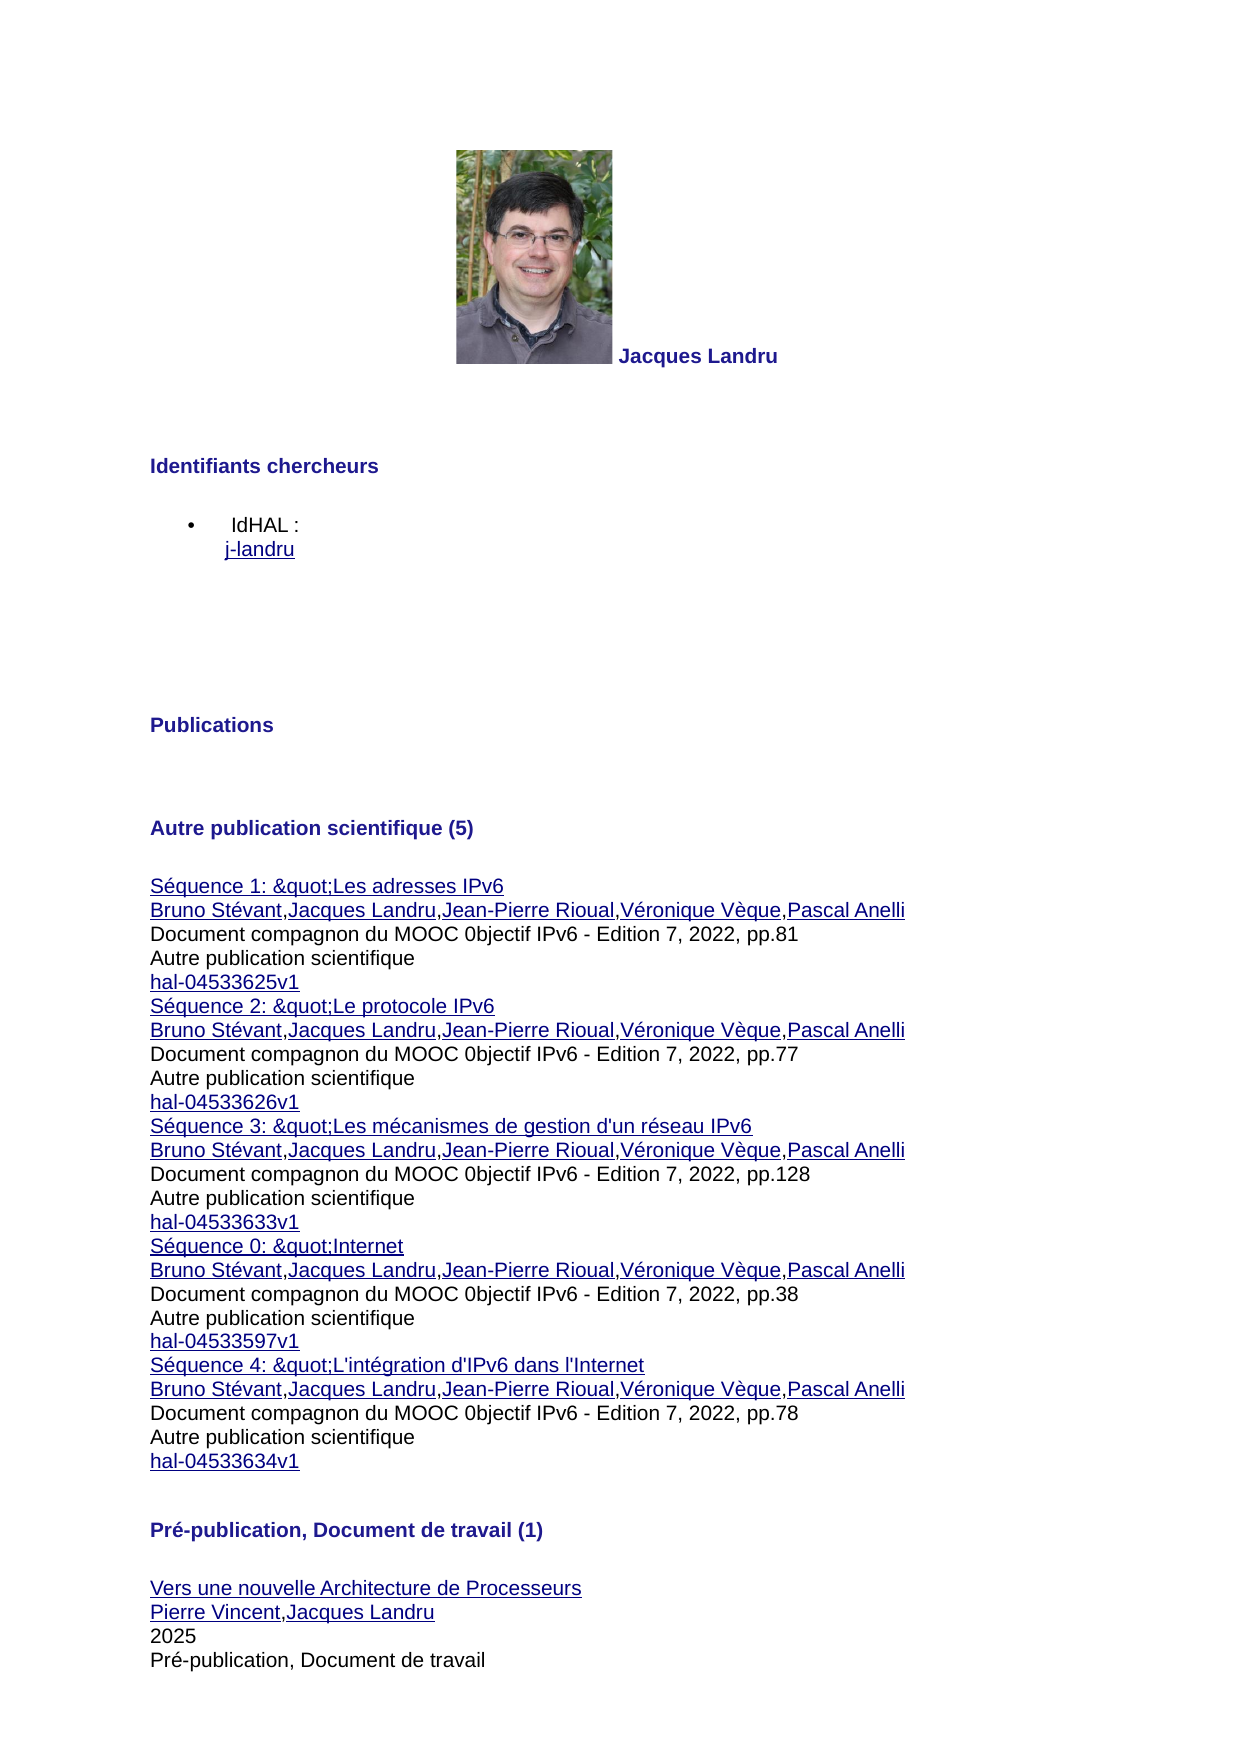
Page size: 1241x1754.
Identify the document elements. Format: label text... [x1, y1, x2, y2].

subtitle Autre publication scientifique (5) [150, 816, 1090, 840]
table_cell Séquence 3: &quot;Les mécanismes de gestion d'un réseau IPv6 Bruno Stévant,Jacques Landru,Jean-Pierre Rioual,Véronique Vèque,Pascal Anelli Document compagnon du MOOC 0bjectif IPv6 - Edition 7, 2022, pp.128 Autre publication scientifique hal-04533633v1 [150, 1114, 1090, 1233]
table_cell Séquence 4: &quot;L'intégration d'IPv6 dans l'Internet Bruno Stévant,Jacques Landru,Jean-Pierre Rioual,Véronique Vèque,Pascal Anelli Document compagnon du MOOC 0bjectif IPv6 - Edition 7, 2022, pp.78 Autre publication scientifique hal-04533634v1 [150, 1353, 1090, 1473]
table_header Vers une nouvelle Architecture de Processeurs Pierre Vincent,Jacques Landru 2025 Pré-publication, Document de travail [150, 1576, 1090, 1672]
subtitle Identifiants chercheurs [150, 454, 1090, 478]
subtitle Jacques Landru [150, 150, 1090, 368]
subtitle Publications [150, 713, 1090, 737]
table_cell Séquence 2: &quot;Le protocole IPv6 Bruno Stévant,Jacques Landru,Jean-Pierre Rioual,Véronique Vèque,Pascal Anelli Document compagnon du MOOC 0bjectif IPv6 - Edition 7, 2022, pp.77 Autre publication scientifique hal-04533626v1 [150, 994, 1090, 1114]
table_cell Séquence 0: &quot;Internet Bruno Stévant,Jacques Landru,Jean-Pierre Rioual,Véronique Vèque,Pascal Anelli Document compagnon du MOOC 0bjectif IPv6 - Edition 7, 2022, pp.38 Autre publication scientifique hal-04533597v1 [150, 1234, 1090, 1353]
list j-landru [187, 537, 1090, 561]
subtitle Pré-publication, Document de travail (1) [150, 1518, 1090, 1542]
table_header Séquence 1: &quot;Les adresses IPv6 Bruno Stévant,Jacques Landru,Jean-Pierre Rioual,Véronique Vèque,Pascal Anelli Document compagnon du MOOC 0bjectif IPv6 - Edition 7, 2022, pp.81 Autre publication scientifique hal-04533625v1 [150, 874, 1090, 994]
list IdHAL : [187, 513, 1090, 537]
picture [456, 150, 613, 364]
